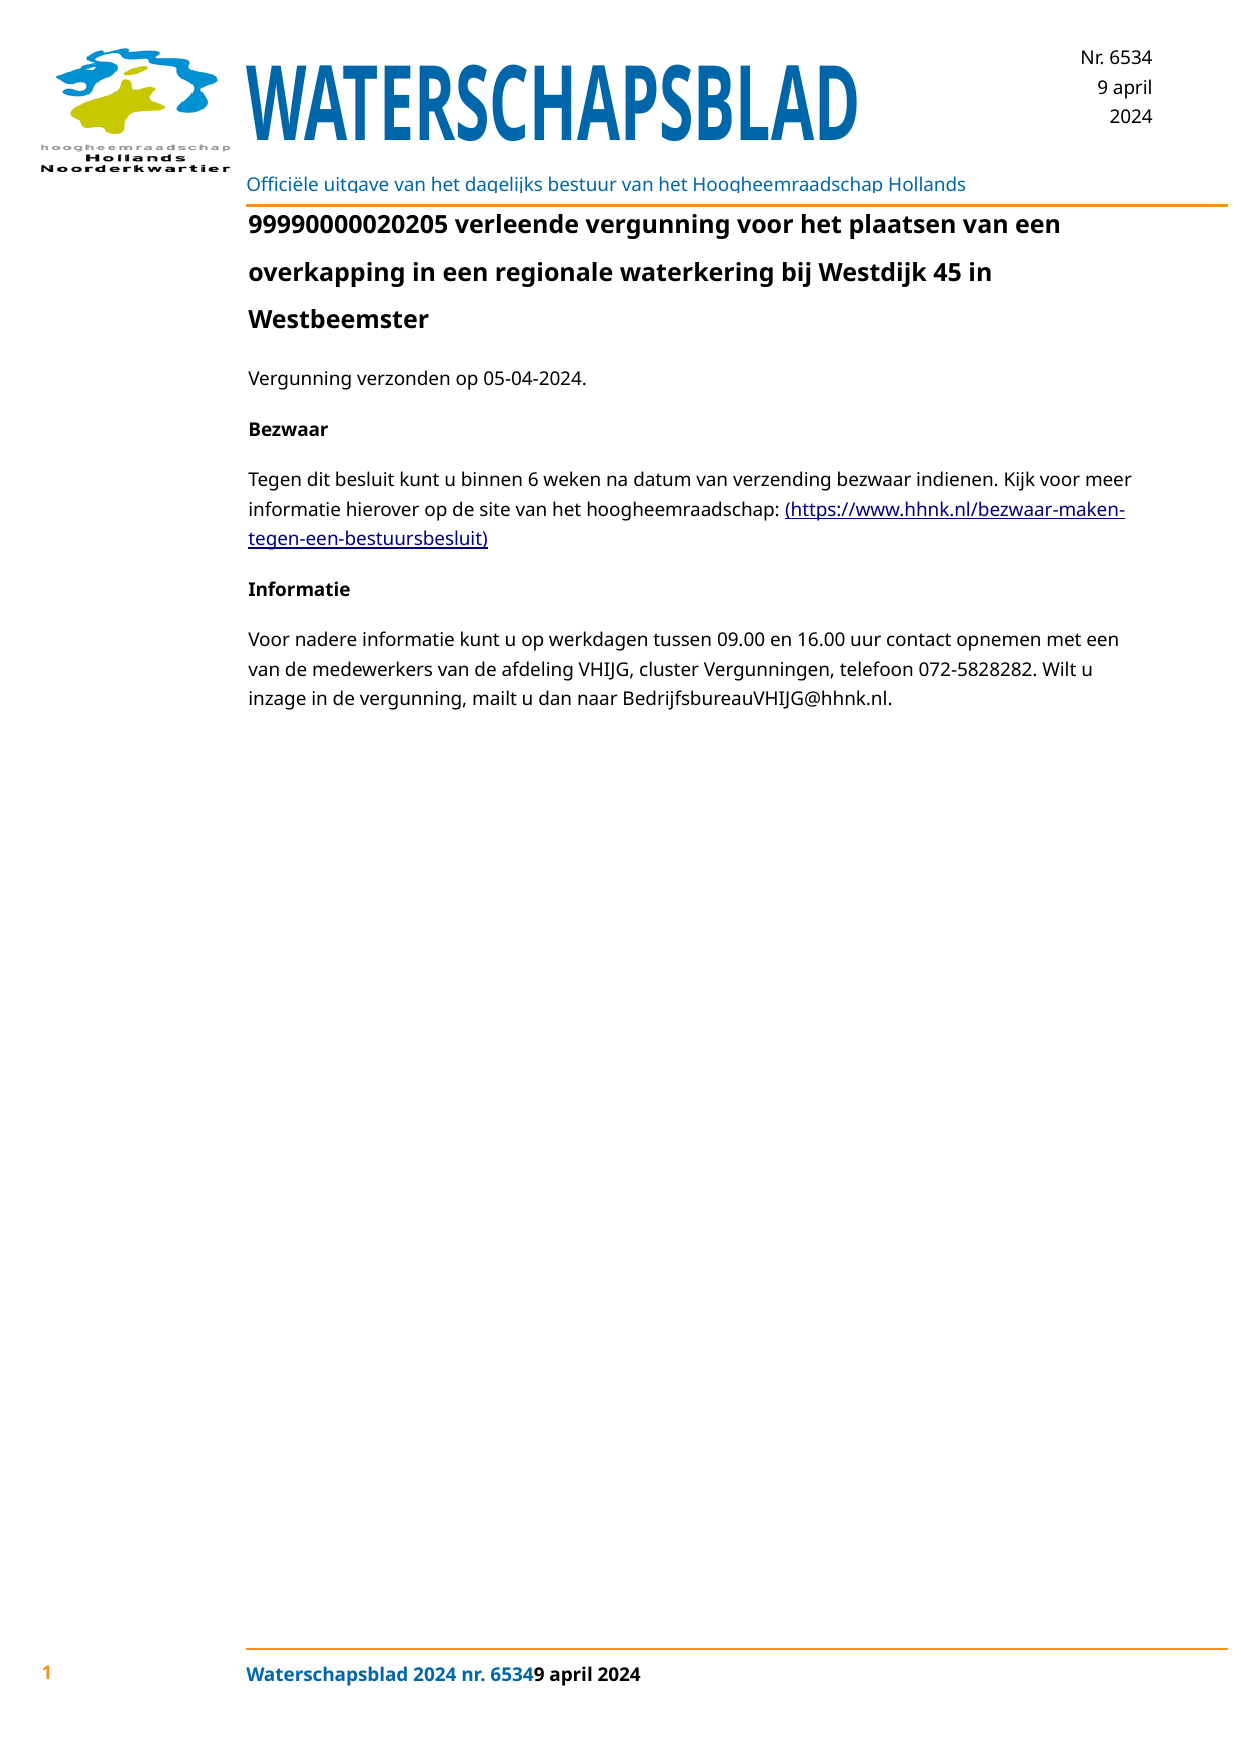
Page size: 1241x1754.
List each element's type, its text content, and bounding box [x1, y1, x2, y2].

text Bezwaar [248, 416, 1152, 442]
text Vergunning verzonden op 05-04-2024. [248, 366, 1152, 391]
text Informatie [248, 576, 1152, 602]
text 99990000020205 verleende vergunning voor het plaatsen van een overkapping in een regionale waterkering bij Westdijk 45 in Westbeemster [248, 207, 1152, 336]
text Tegen dit besluit kunt u binnen 6 weken na datum van verzending bezwaar indienen. Kijk voor meer informatie hierover op de site van het hoogheemraadschap: (https://www.hhnk.nl/bezwaar-maken-tegen-een-bestuursbesluit) [248, 466, 1152, 551]
text Voor nadere informatie kunt u op werkdagen tussen 09.00 en 16.00 uur contact opnemen met een van de medewerkers van de afdeling VHIJG, cluster Vergunningen, telefoon 072-5828282. Wilt u inzage in de vergunning, mailt u dan naar BedrijfsbureauVHIJG@hhnk.nl. [248, 626, 1152, 711]
picture [41, 47, 231, 172]
